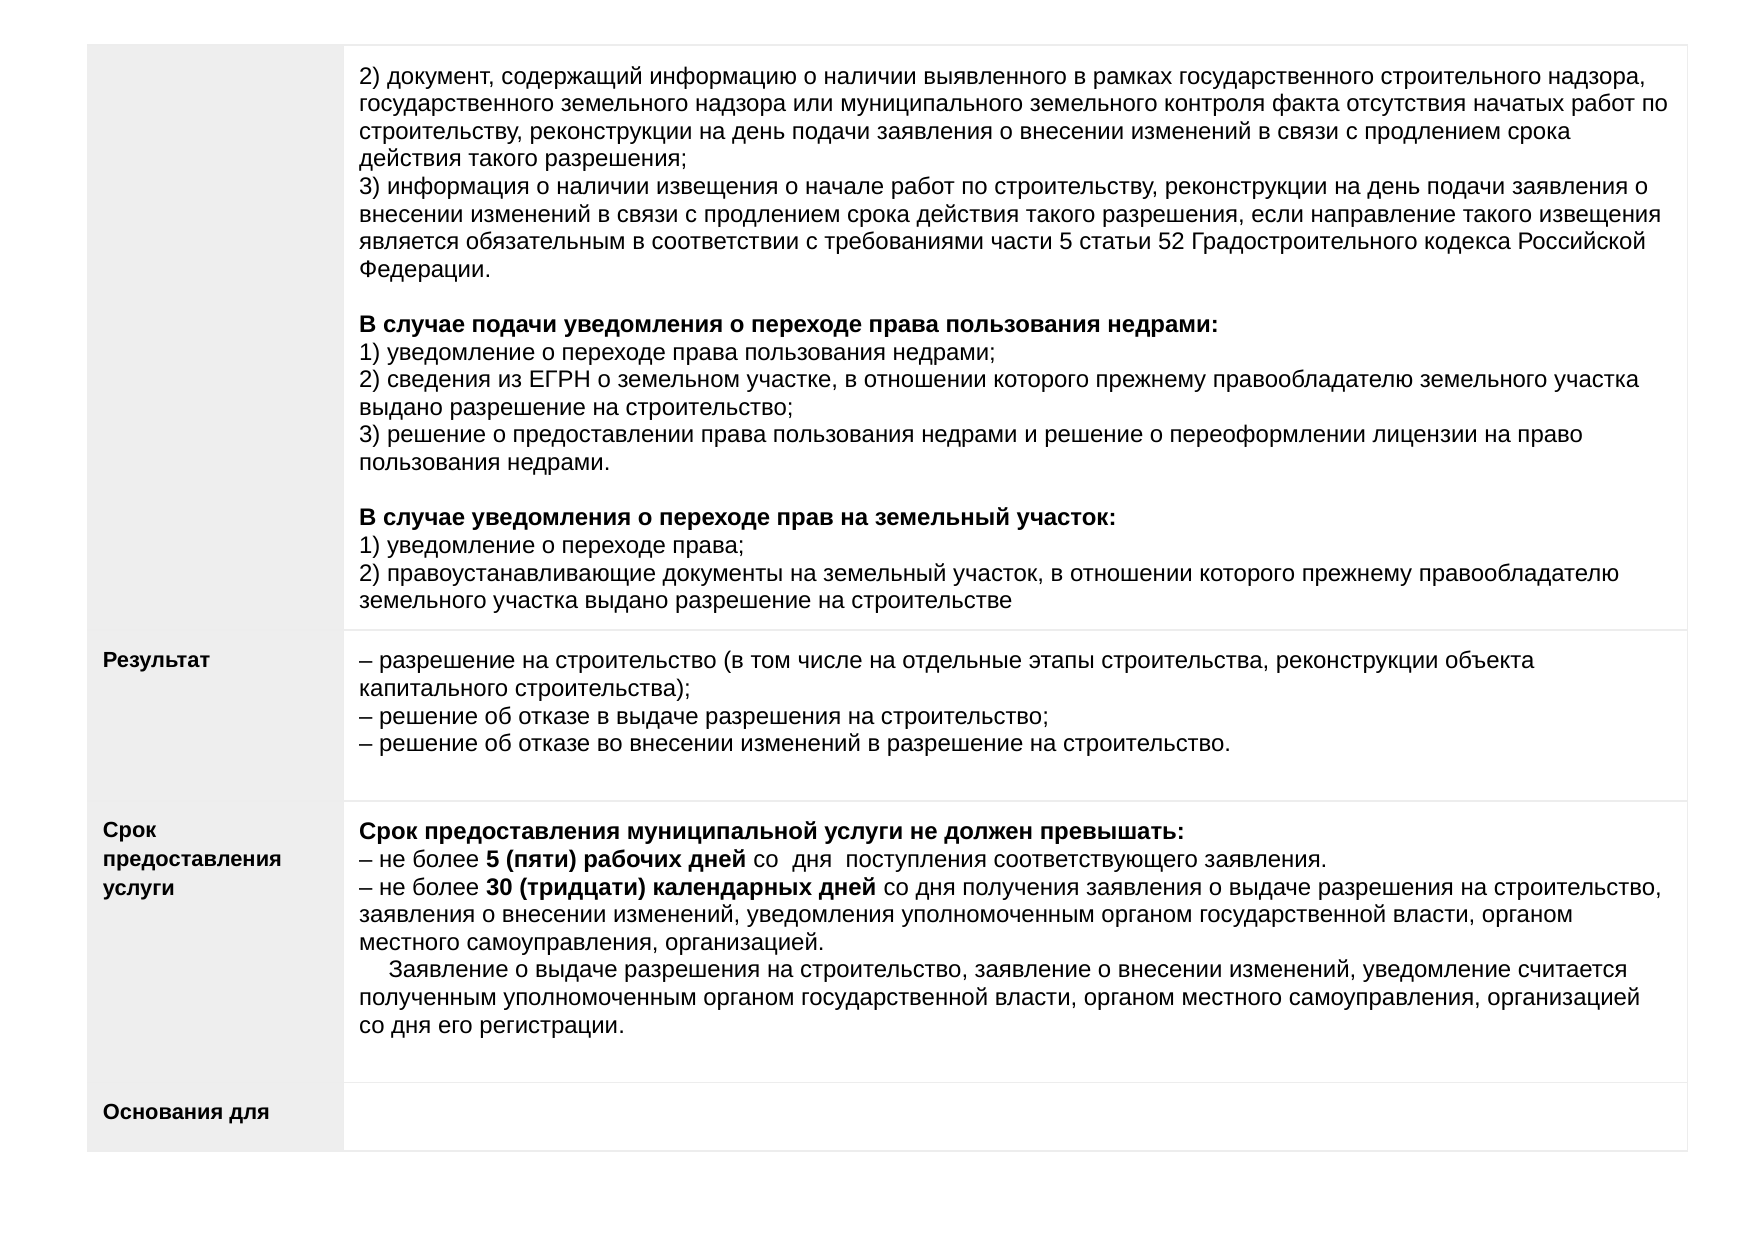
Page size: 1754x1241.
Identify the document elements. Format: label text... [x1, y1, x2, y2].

table_cell 2) документ, содержащий информацию о наличии выявленного в рамках государственного строительного надзора, государственного земельного надзора или муниципального земельного контроля факта отсутствия начатых работ по строительству, реконструкции на день подачи заявления о внесении изменений в связи с продлением срока действия такого разрешения; 3) информация о наличии извещения о начале работ по строительству, реконструкции на день подачи заявления о внесении изменений в связи с продлением срока действия такого разрешения, если направление такого извещения является обязательным в соответствии с требованиями части 5 статьи 52 Градостроительного кодекса Российской Федерации. В случае подачи уведомления о переходе права пользования недрами: 1) уведомление о переходе права пользования недрами; 2) сведения из ЕГРН о земельном участке, в отношении которого прежнему правообладателю земельного участка выдано разрешение на строительство; 3) решение о предоставлении права пользования недрами и решение о переоформлении лицензии на право пользования недрами. В случае уведомления о переходе прав на земельный участок: 1) уведомление о переходе права; 2) правоустанавливающие документы на земельный участок, в отношении которого прежнему правообладателю земельного участка выдано разрешение на строительстве [344, 46, 1687, 629]
table_cell Основания для [87, 1083, 343, 1150]
table_cell Срок предоставления услуги [87, 802, 343, 1081]
table_cell [344, 1083, 1687, 1150]
table_cell [87, 46, 343, 629]
table_cell Результат [87, 631, 343, 800]
table_cell – разрешение на строительство (в том числе на отдельные этапы строительства, реконструкции объекта капитального строительства); – решение об отказе в выдаче разрешения на строительство; – решение об отказе во внесении изменений в разрешение на строительство. [344, 631, 1687, 800]
table_cell Срок предоставления муниципальной услуги не должен превышать: – не более 5 (пяти) рабочих дней со дня поступления соответствующего заявления. – не более 30 (тридцати) календарных дней со дня получения заявления о выдаче разрешения на строительство, заявления о внесении изменений, уведомления уполномоченным органом государственной власти, органом местного самоуправления, организацией. Заявление о выдаче разрешения на строительство, заявление о внесении изменений, уведомление считается полученным уполномоченным органом государственной власти, органом местного самоуправления, организацией со дня его регистрации. [344, 802, 1687, 1081]
